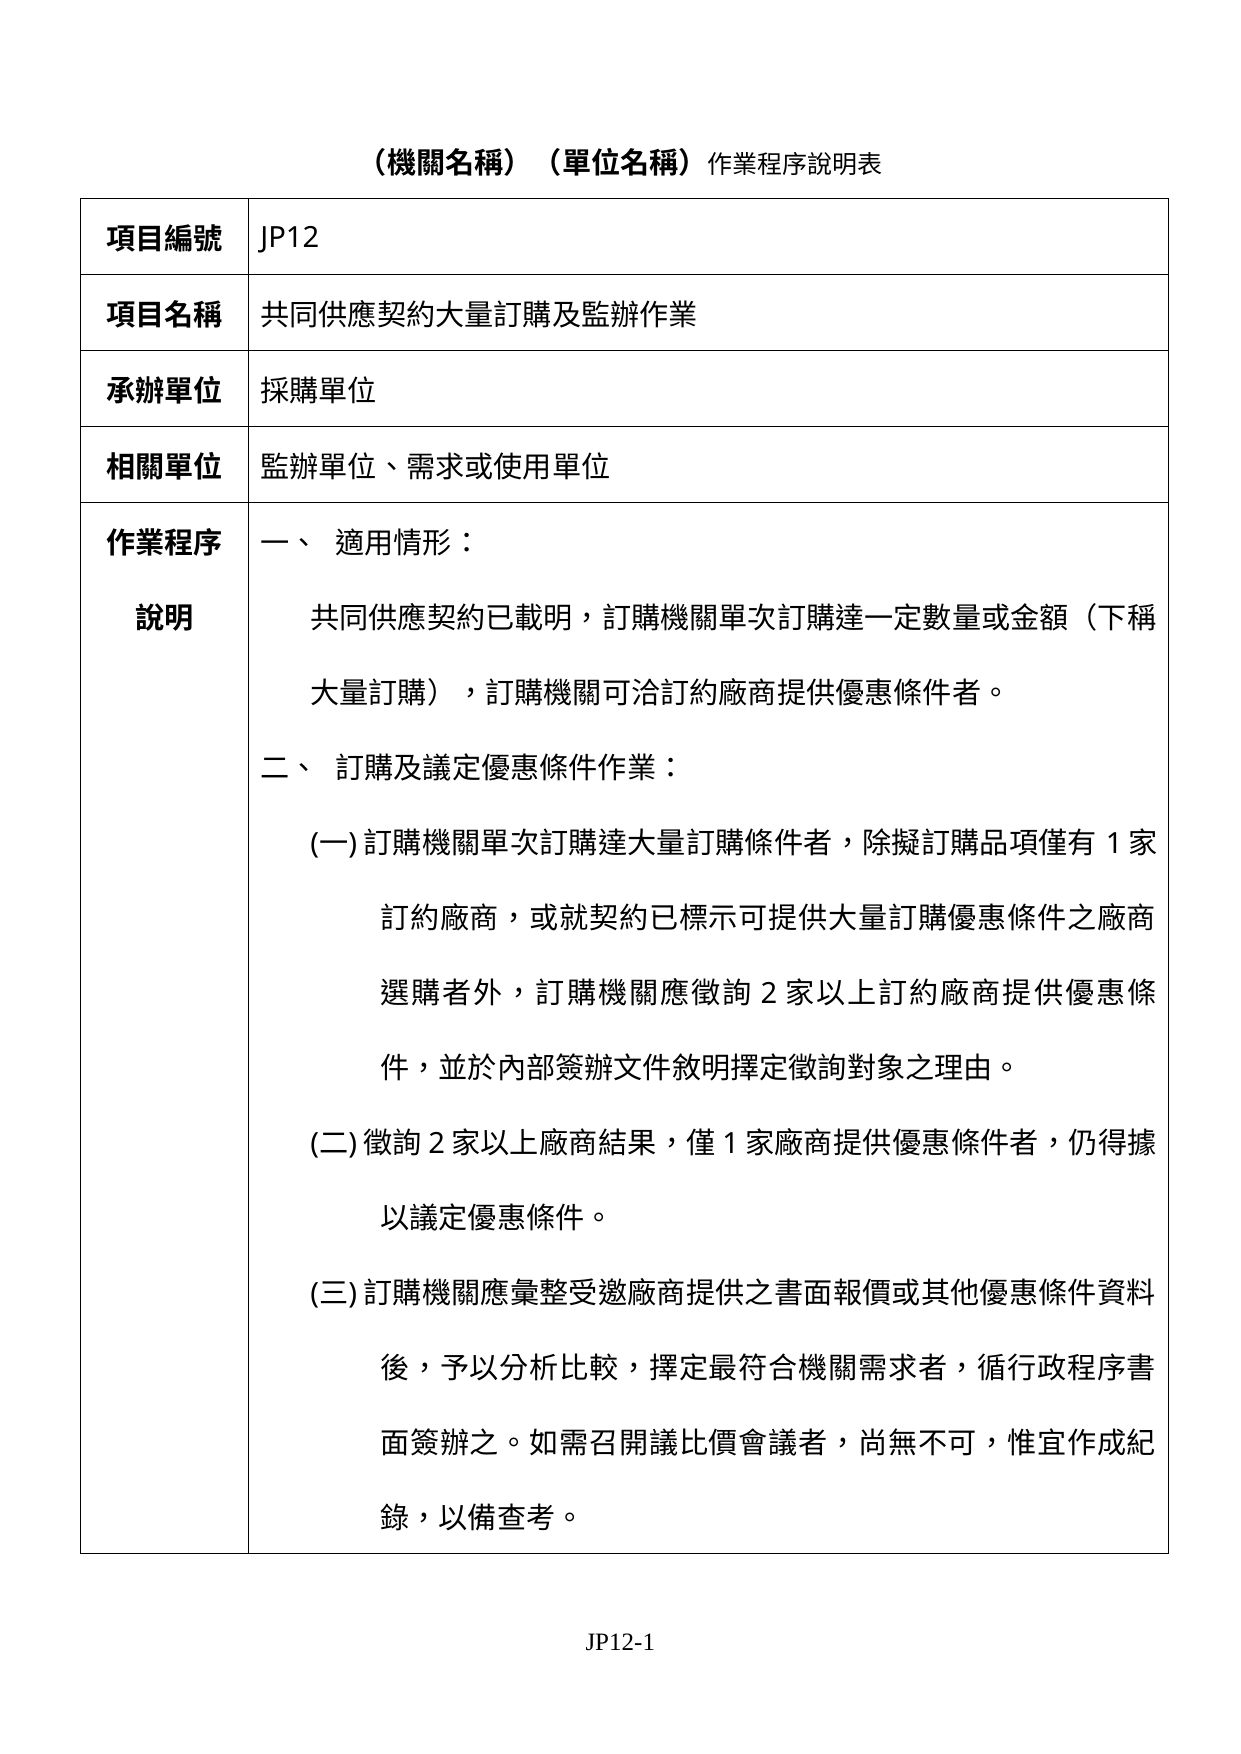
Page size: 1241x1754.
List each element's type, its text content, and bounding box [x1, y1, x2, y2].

table_cell 採購單位 [249, 351, 1168, 426]
table_header JP12 [249, 199, 1168, 274]
table_cell 項目名稱 [81, 275, 248, 350]
table_header 項目編號 [81, 199, 248, 274]
table_cell 承辦單位 [81, 351, 248, 426]
text （機關名稱）（單位名稱）作業程序說明表 [118, 123, 1122, 198]
table_cell 適用情形： 共同供應契約已載明，訂購機關單次訂購達一定數量或金額（下稱大量訂購），訂購機關可洽訂約廠商提供優惠條件者。 訂購及議定優惠條件作業： 訂購機關單次訂購達大量訂購條件者，除擬訂購品項僅有1家訂約廠商，或就契約已標示可提供大量訂購優惠條件之廠商選購者外，訂購機關應徵詢2家以上訂約廠商提供優惠條件，並於內部簽辦文件敘明擇定徵詢對象之理由。 徵詢2家以上廠商結果，僅1家廠商提供優惠條件者，仍得據以議定優惠條件。 訂購機關應彙整受邀廠商提供之書面報價或其他優惠條件資料後，予以分析比較，擇定最符合機關需求者，循行政程序書面簽辦之。如需召開議比價會議者，尚無不可，惟宜作成紀錄，以備查考。 優惠條件，得包括價格折扣、保固期限延長、產品功能升級、免費提供教育訓練或其他服務等。 訂購機關擇價格最低或條件最優之廠商訂購，不適用政府採購法(下稱本法)第46條訂定底價之規定。惟如參酌本法第46條規定訂定底價，以作為議定價格折扣之用，尚無不可。 洽廠商提供大量訂購優惠條件作業，應依主管機關99年10月19日令頒「機關利用共同供應契約辦理採購監辦規定一覽表」辦理。 優惠條件議定後，應於契約有效期限前下訂，並於政府電子採購網共同供應契約系統，填列是否完成優惠條件徵詢及擇定該廠商下訂之理由(例如：品質功能較符合需求；價格較便宜)。 機關利用共同供應契約，其訂購行為如涉及不法(例如接受關說、收取回扣、饋贈或有私下交易)，行為人負刑事責任。 三、履約驗收： 督責訂約廠商依共同供應契約約定事項及議定之優惠條件履約。 就訂約廠商提供之贈品回饋項目，依財產或物品管理規定辦理登記。 遇訂約廠商有本法第101條第1項各款情形之一，洽請訂約機關啟動該條通知程序。 與廠商有爭議未能解決者，洽請訂約機關處理之。 [249, 503, 1168, 1553]
table_cell 監辦單位、需求或使用單位 [249, 427, 1168, 502]
table_cell 相關單位 [81, 427, 248, 502]
table_cell 作業程序 說明 [81, 503, 248, 1553]
table_cell 共同供應契約大量訂購及監辦作業 [249, 275, 1168, 350]
